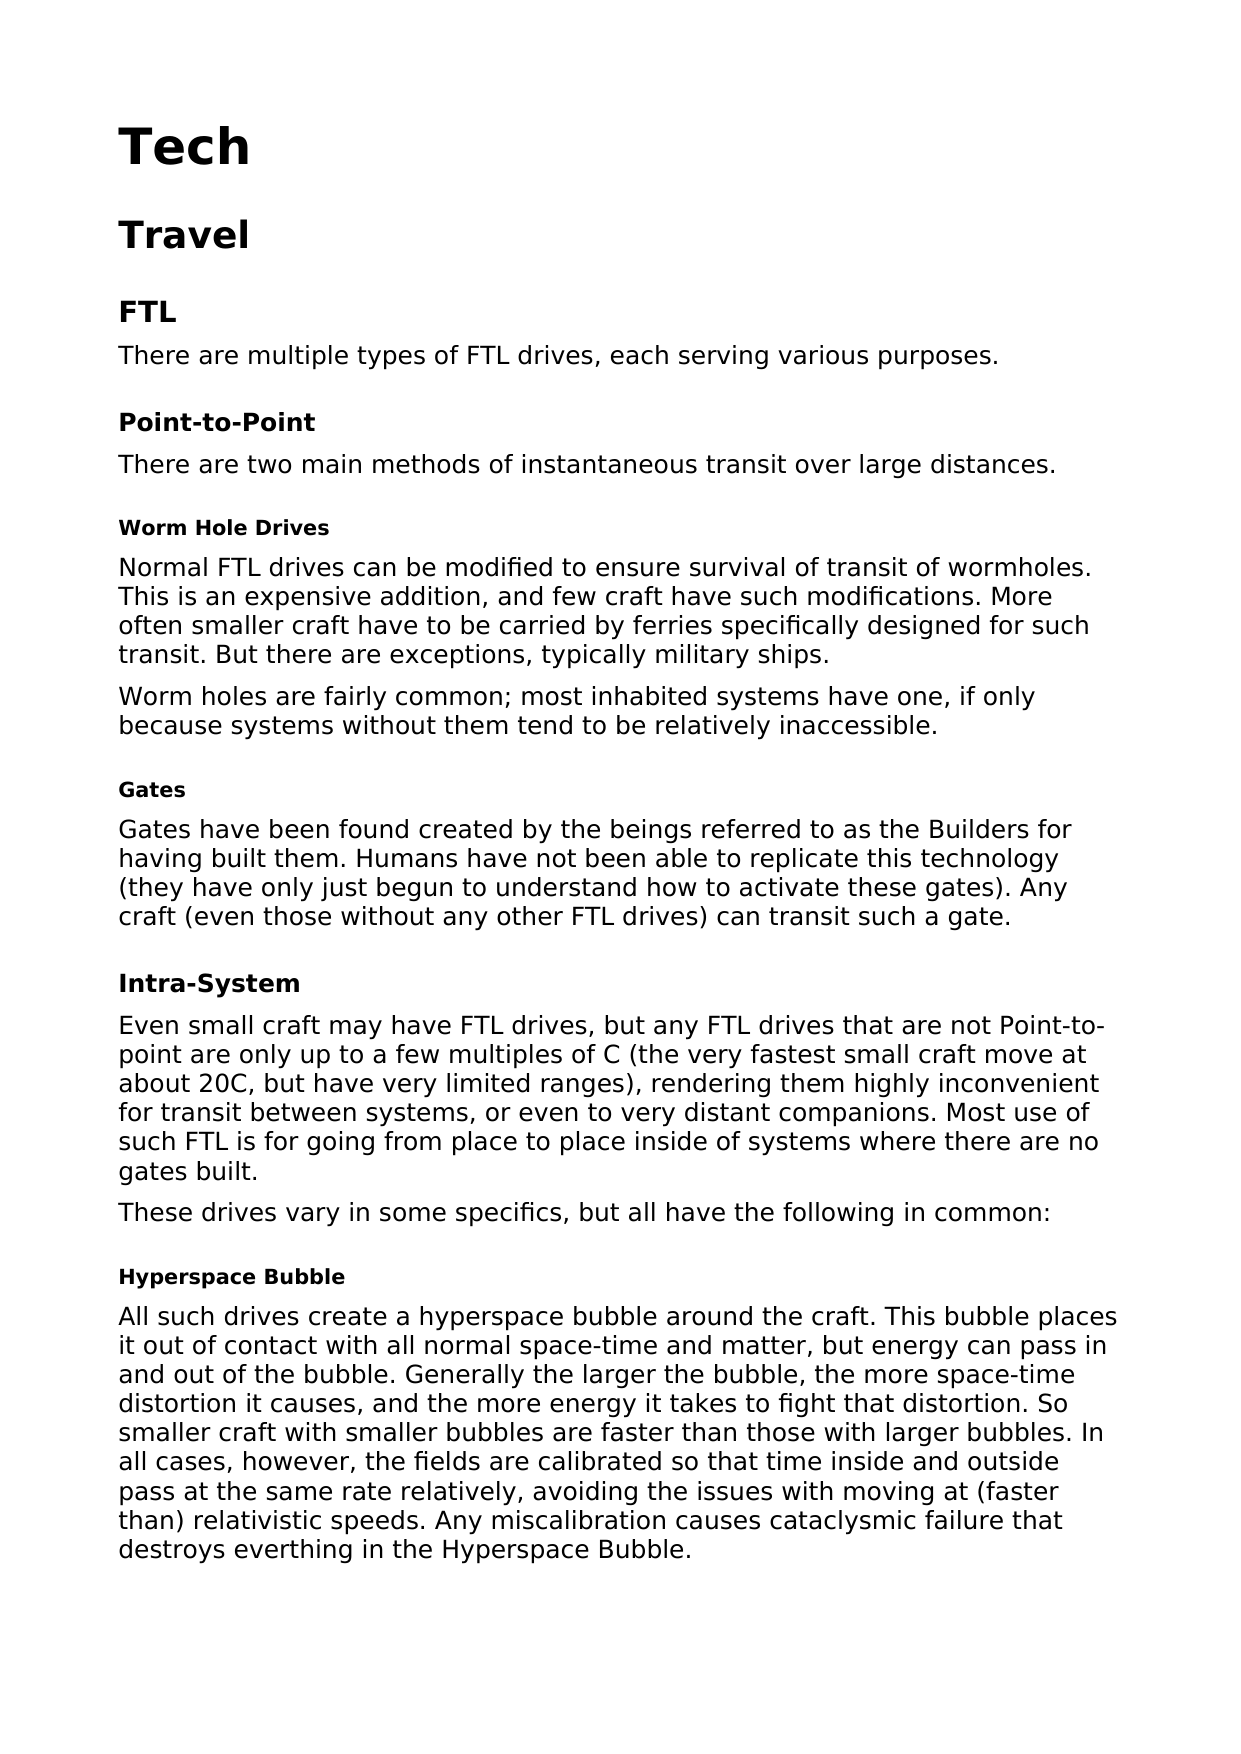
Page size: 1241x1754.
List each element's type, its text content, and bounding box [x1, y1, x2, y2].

text These drives vary in some specifics, but all have the following in common: [118, 1198, 1122, 1227]
text All such drives create a hyperspace bubble around the craft. This bubble places it out of contact with all normal space-time and matter, but energy can pass in and out of the bubble. Generally the larger the bubble, the more space-time distortion it causes, and the more energy it takes to fight that distortion. So smaller craft with smaller bubbles are faster than those with larger bubbles. In all cases, however, the fields are calibrated so that time inside and outside pass at the same rate relatively, avoiding the issues with moving at (faster than) relativistic speeds. Any miscalibration causes cataclysmic failure that destroys everthing in the Hyperspace Bubble. [118, 1302, 1122, 1564]
subtitle Hyperspace Bubble [118, 1265, 1122, 1289]
text Normal FTL drives can be modified to ensure survival of transit of wormholes. This is an expensive addition, and few craft have such modifications. More often smaller craft have to be carried by ferries specifically designed for such transit. But there are exceptions, typically military ships. [118, 553, 1122, 670]
subtitle Gates [118, 778, 1122, 802]
subtitle Point-to-Point [118, 408, 1122, 437]
subtitle Intra-System [118, 969, 1122, 998]
subtitle FTL [118, 295, 1122, 329]
text There are two main methods of instantaneous transit over large distances. [118, 450, 1122, 479]
text Gates have been found created by the beings referred to as the Builders for having built them. Humans have not been able to replicate this technology (they have only just begun to understand how to activate these gates). Any craft (even those without any other FTL drives) can transit such a gate. [118, 815, 1122, 932]
text Even small craft may have FTL drives, but any FTL drives that are not Point-to-point are only up to a few multiples of C (the very fastest small craft move at about 20C, but have very limited ranges), rendering them highly inconvenient for transit between systems, or even to very distant companions. Most use of such FTL is for going from place to place inside of systems where there are no gates built. [118, 1011, 1122, 1186]
text There are multiple types of FTL drives, each serving various purposes. [118, 341, 1122, 371]
text Worm holes are fairly common; most inhabited systems have one, if only because systems without them tend to be relatively inaccessible. [118, 682, 1122, 741]
subtitle Worm Hole Drives [118, 516, 1122, 541]
subtitle Travel [118, 214, 1122, 257]
subtitle Tech [118, 118, 1122, 176]
